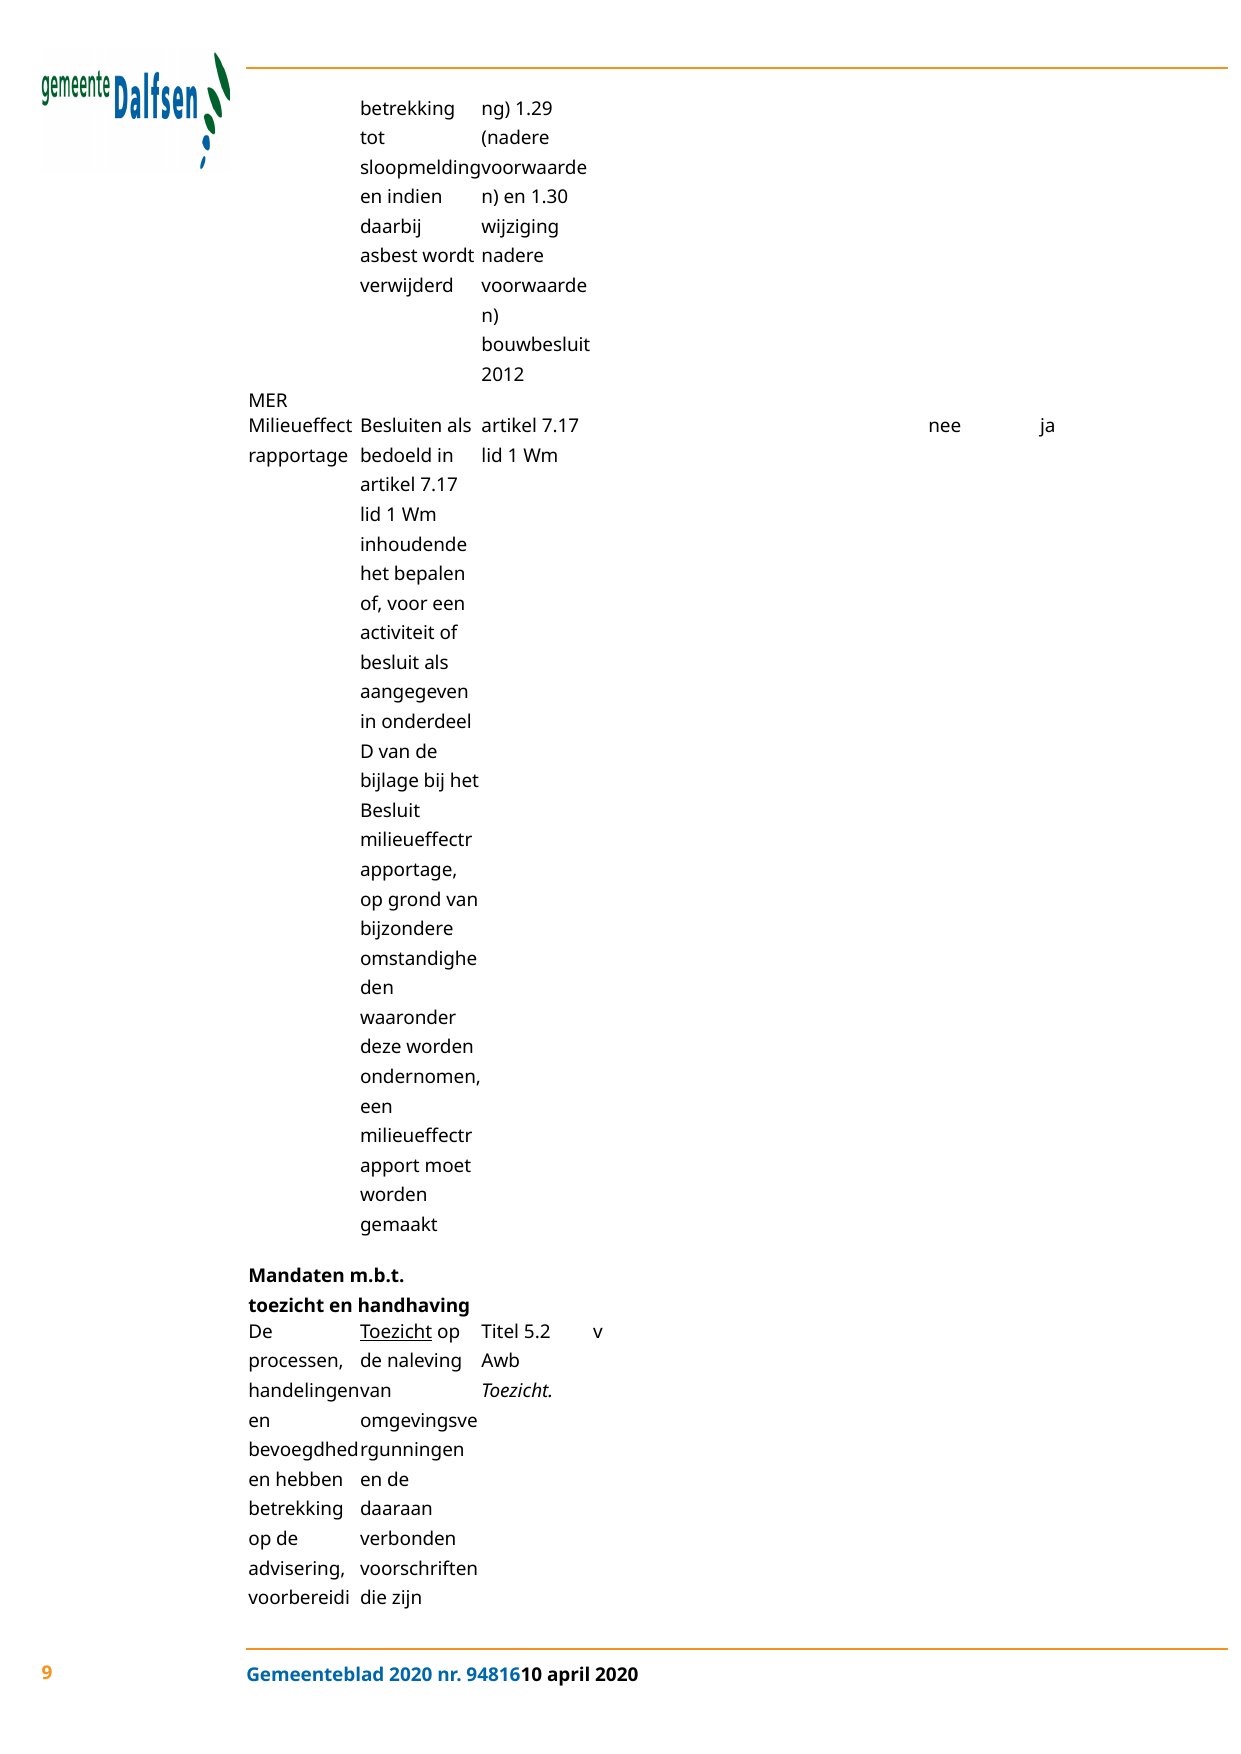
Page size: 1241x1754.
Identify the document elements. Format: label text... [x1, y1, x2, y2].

table_cell [481, 387, 593, 412]
table_cell [705, 1318, 816, 1610]
table_cell Titel 5.2 Awb Toezicht. [481, 1318, 593, 1610]
table_cell [1040, 1263, 1152, 1318]
table_cell [248, 95, 360, 387]
table_cell Besluiten als bedoeld in artikel 7.17 lid 1 Wm inhoudende het bepalen of, voor een activiteit of besluit als aangegeven in onderdeel D van de bijlage bij het Besluit milieueffectrapportage, op grond van bijzondere omstandigheden waaronder deze worden ondernomen, een milieueffectrapport moet worden gemaakt [360, 413, 481, 1237]
table_cell Milieueffect rapportage [248, 413, 360, 1237]
table_cell [705, 95, 816, 387]
table_cell [593, 1237, 704, 1263]
table_cell De processen, handelingen en bevoegdheden hebben betrekking op de advisering, voorbereidi [248, 1318, 360, 1610]
table_cell [928, 387, 1040, 412]
table_cell [593, 387, 704, 412]
table_cell [705, 1263, 816, 1318]
table_cell [360, 1237, 481, 1263]
table_cell [1040, 95, 1152, 387]
table_cell nee [928, 413, 1040, 1237]
table_cell [593, 413, 704, 1237]
table_cell [928, 1318, 1040, 1610]
table_cell MER [248, 387, 360, 412]
table_cell [593, 1263, 704, 1318]
picture [41, 47, 231, 172]
table_cell [705, 413, 816, 1237]
table_cell Toezicht op de naleving van omgevingsvergunningen en de daaraan verbonden voorschriften die zijn [360, 1318, 481, 1610]
table_cell [1040, 1318, 1152, 1610]
table_cell [1040, 1237, 1152, 1263]
table_cell [705, 387, 816, 412]
table_cell [816, 1318, 928, 1610]
table_cell [705, 1237, 816, 1263]
table_cell v [593, 1318, 704, 1610]
table_cell ja [1040, 413, 1152, 1237]
table_cell [1040, 387, 1152, 412]
table_cell betrekking tot sloopmeldingen indien daarbij asbest wordt verwijderd [360, 95, 481, 387]
table_cell [928, 1263, 1040, 1318]
table_cell [816, 387, 928, 412]
table_cell [248, 1237, 360, 1263]
table_cell [816, 95, 928, 387]
table_cell artikel 7.17 lid 1 Wm [481, 413, 593, 1237]
table_cell [593, 95, 704, 387]
table_cell Mandaten m.b.t. toezicht en handhaving [248, 1263, 481, 1318]
table_cell [816, 1263, 928, 1318]
table_cell [816, 413, 928, 1237]
table_cell [816, 1237, 928, 1263]
table_cell [481, 1237, 593, 1263]
table_cell ng) 1.29 (nadere voorwaarden) en 1.30 wijziging nadere voorwaarden) bouwbesluit 2012 [481, 95, 593, 387]
table_cell [360, 387, 481, 412]
table_cell [481, 1263, 593, 1318]
table_cell [928, 1237, 1040, 1263]
table_cell [928, 95, 1040, 387]
